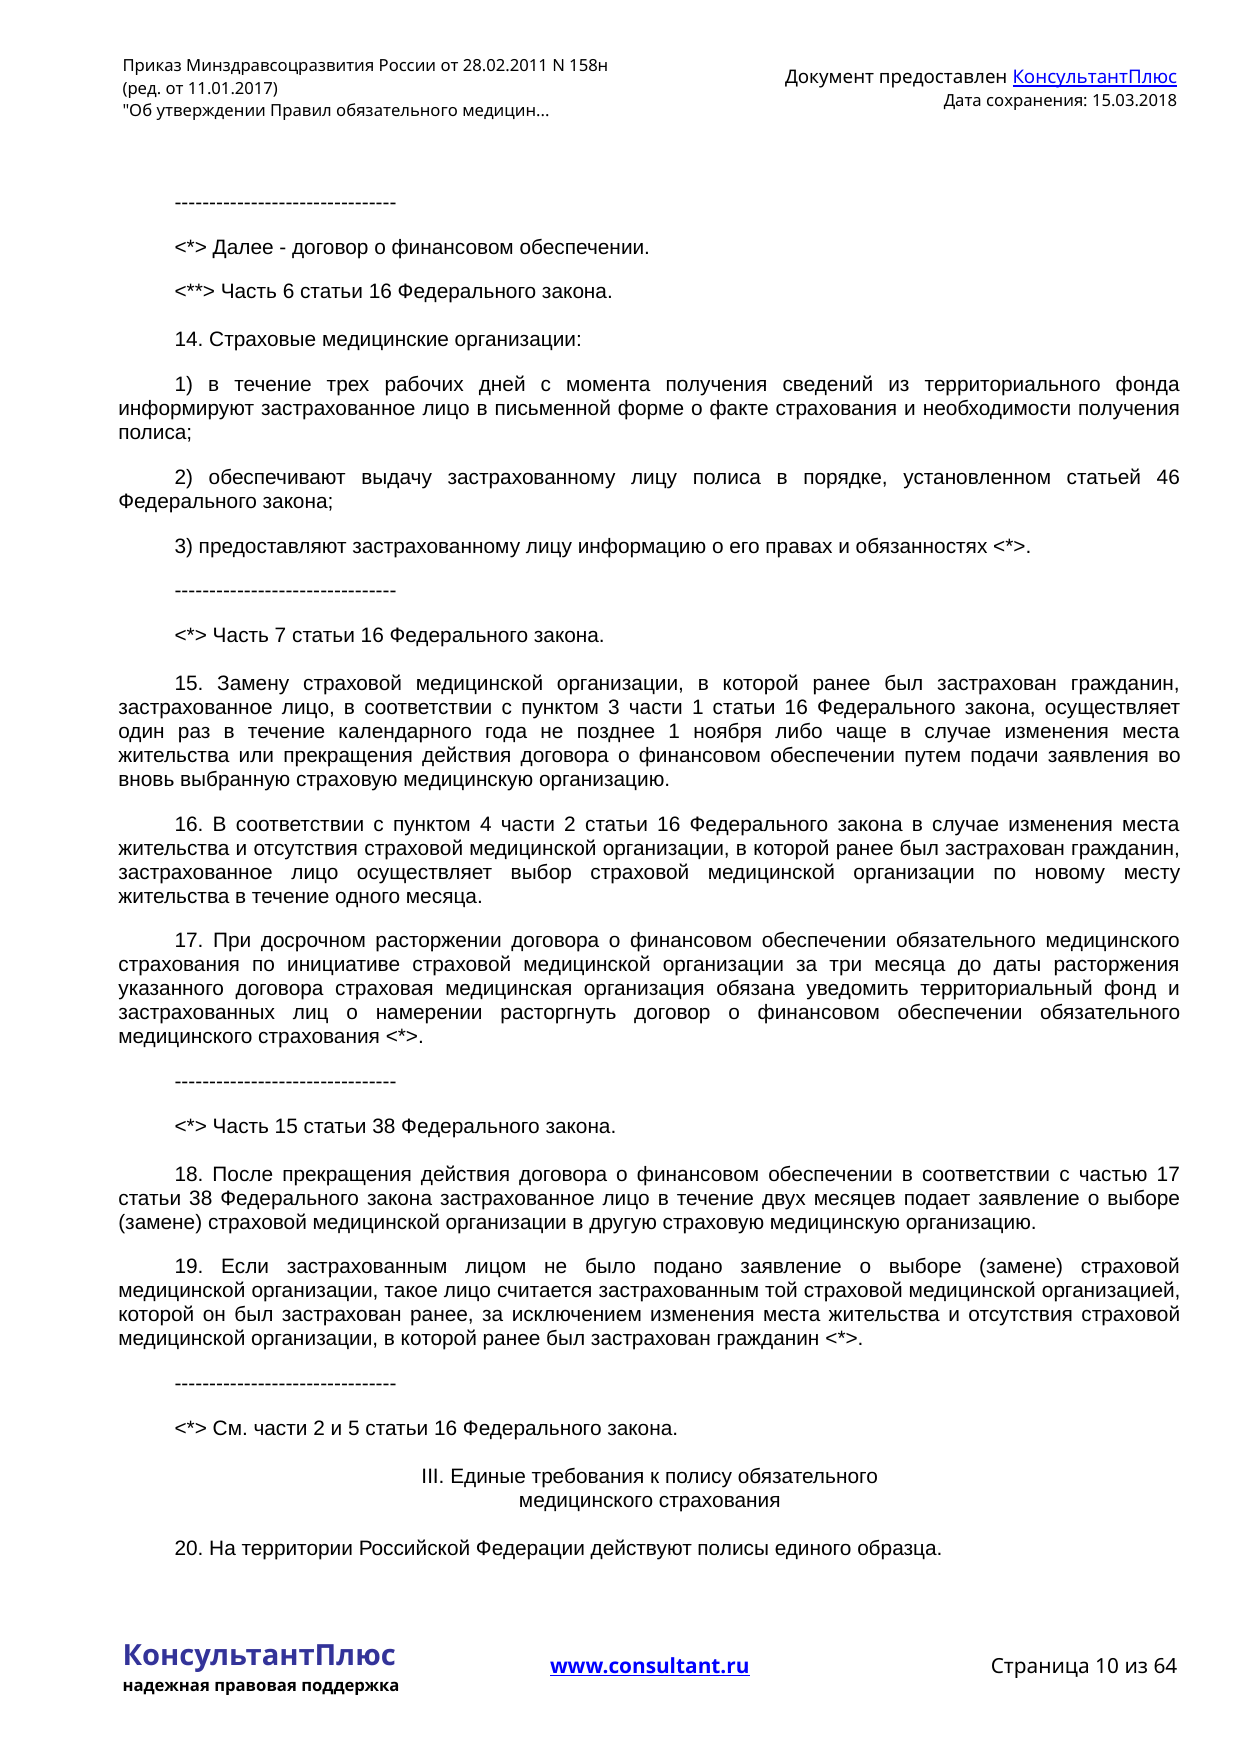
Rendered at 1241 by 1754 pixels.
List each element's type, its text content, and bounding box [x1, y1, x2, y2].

text <**> Часть 6 статьи 16 Федерального закона. [118, 279, 1181, 303]
text 15. Замену страховой медицинской организации, в которой ранее был застрахован гражданин, застрахованное лицо, в соответствии с пунктом 3 части 1 статьи 16 Федерального закона, осуществляет один раз в течение календарного года не позднее 1 ноября либо чаще в случае изменения места жительства или прекращения действия договора о финансовом обеспечении путем подачи заявления во вновь выбранную страховую медицинскую организацию. [118, 671, 1181, 791]
text 20. На территории Российской Федерации действуют полисы единого образца. [118, 1536, 1181, 1559]
text <*> Далее - договор о финансовом обеспечении. [118, 234, 1181, 258]
text -------------------------------- [118, 578, 1181, 602]
text 19. Если застрахованным лицом не было подано заявление о выборе (замене) страховой медицинской организации, такое лицо считается застрахованным той страховой медицинской организацией, которой он был застрахован ранее, за исключением изменения места жительства и отсутствия страховой медицинской организации, в которой ранее был застрахован гражданин <*>. [118, 1254, 1181, 1350]
text 18. После прекращения действия договора о финансовом обеспечении в соответствии с частью 17 статьи 38 Федерального закона застрахованное лицо в течение двух месяцев подает заявление о выборе (замене) страховой медицинской организации в другую страховую медицинскую организацию. [118, 1162, 1181, 1233]
text 2) обеспечивают выдачу застрахованному лицу полиса в порядке, установленном статьей 46 Федерального закона; [118, 465, 1181, 513]
text 1) в течение трех рабочих дней с момента получения сведений из территориального фонда информируют застрахованное лицо в письменной форме о факте страхования и необходимости получения полиса; [118, 372, 1181, 444]
text 3) предоставляют застрахованному лицу информацию о его правах и обязанностях <*>. [118, 533, 1181, 557]
text <*> Часть 7 статьи 16 Федерального закона. [118, 623, 1181, 647]
text III. Единые требования к полису обязательного [118, 1464, 1181, 1488]
text <*> Часть 15 статьи 38 Федерального закона. [118, 1114, 1181, 1138]
text 14. Страховые медицинские организации: [118, 327, 1181, 351]
text медицинского страхования [118, 1488, 1181, 1512]
text 17. При досрочном расторжении договора о финансовом обеспечении обязательного медицинского страхования по инициативе страховой медицинской организации за три месяца до даты расторжения указанного договора страховая медицинская организация обязана уведомить территориальный фонд и застрахованных лиц о намерении расторгнуть договор о финансовом обеспечении обязательного медицинского страхования <*>. [118, 928, 1181, 1048]
text -------------------------------- [118, 1069, 1181, 1093]
text -------------------------------- [118, 1371, 1181, 1395]
text <*> См. части 2 и 5 статьи 16 Федерального закона. [118, 1416, 1181, 1440]
text -------------------------------- [118, 190, 1181, 214]
text 16. В соответствии с пунктом 4 части 2 статьи 16 Федерального закона в случае изменения места жительства и отсутствия страховой медицинской организации, в которой ранее был застрахован гражданин, застрахованное лицо осуществляет выбор страховой медицинской организации по новому месту жительства в течение одного месяца. [118, 812, 1181, 907]
